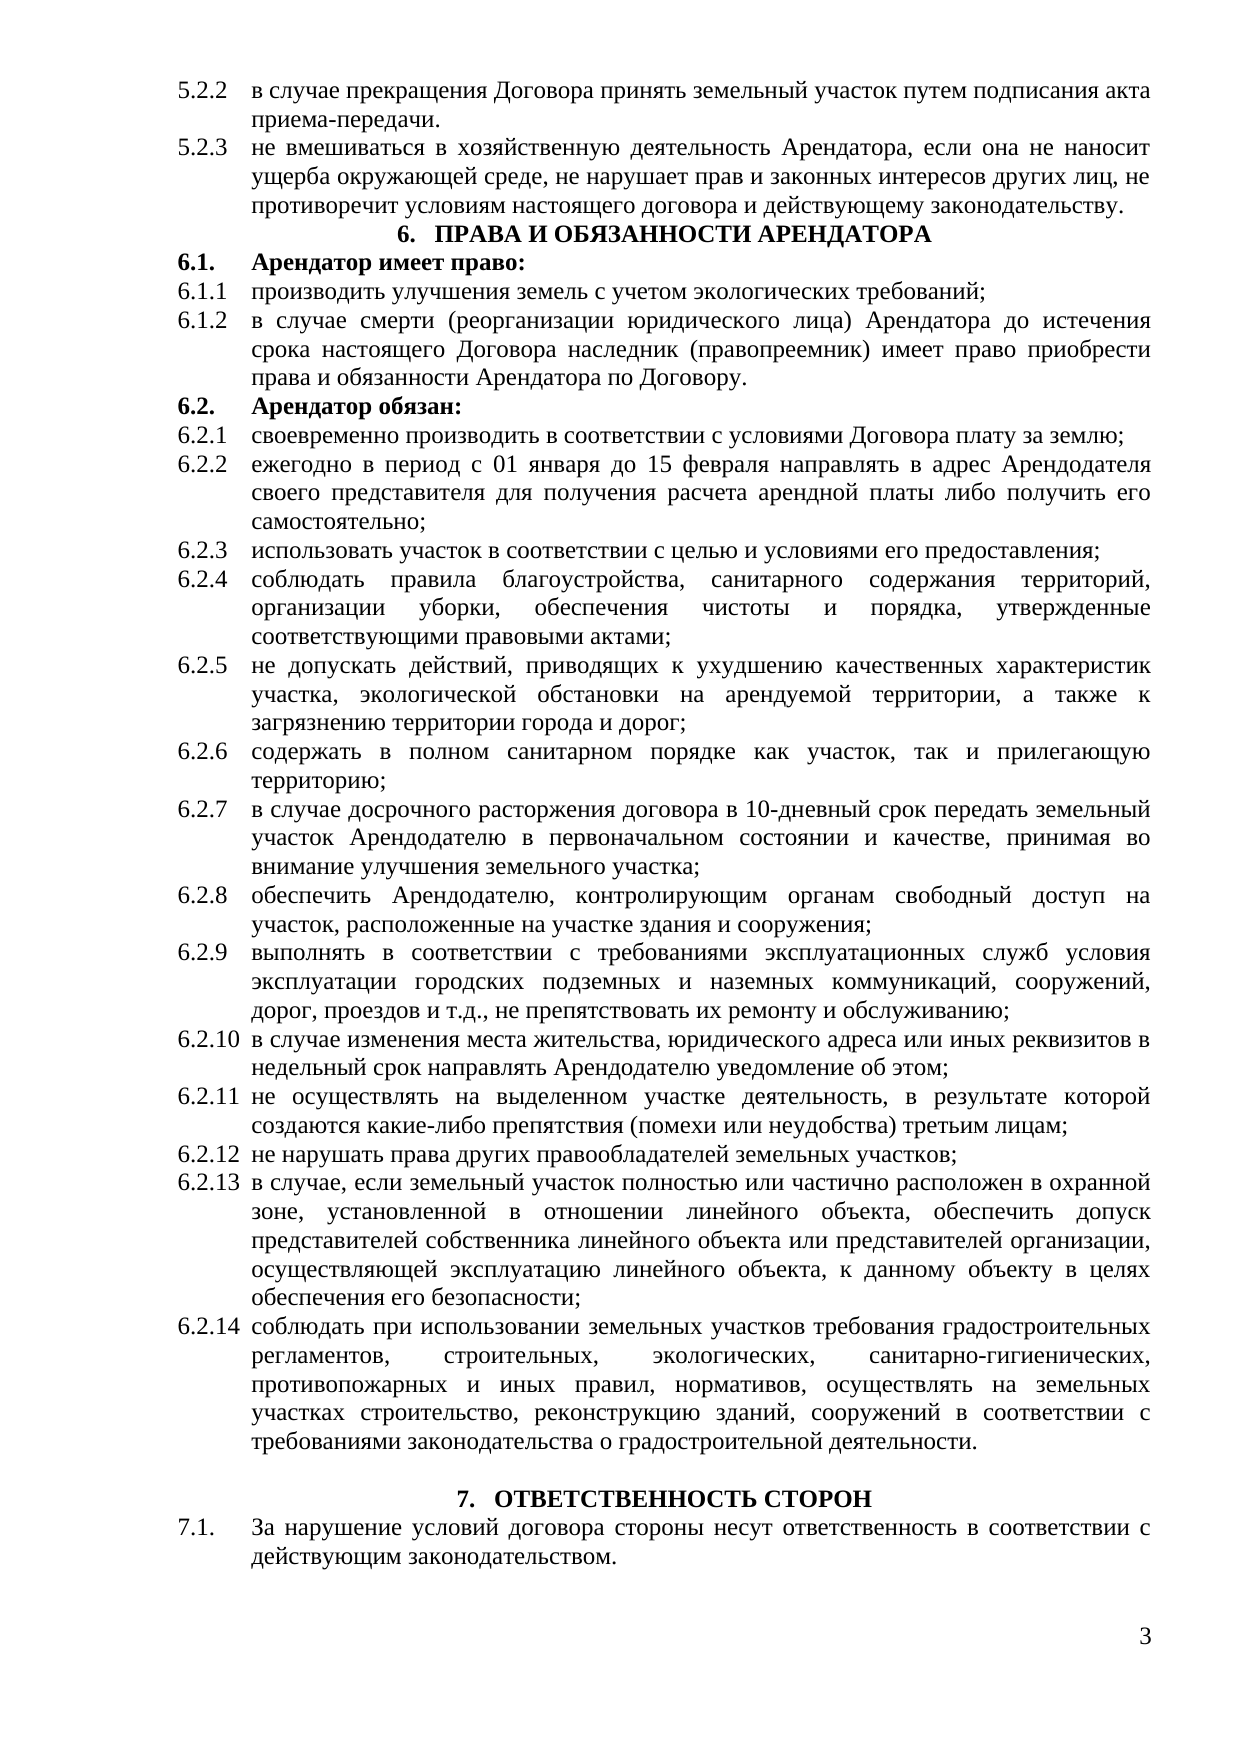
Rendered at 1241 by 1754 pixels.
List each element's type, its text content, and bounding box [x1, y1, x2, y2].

text 6.2. Арендатор обязан: [177, 391, 1151, 420]
list своевременно производить в соответствии с условиями Договора плату за землю; [177, 420, 1151, 449]
list За нарушение условий договора стороны несут ответственность в соответствии с действующим законодательством. [177, 1512, 1151, 1570]
list не допускать действий, приводящих к ухудшению качественных характеристик участка, экологической обстановки на арендуемой территории, а также к загрязнению территории города и дорог; [177, 650, 1151, 736]
list ОТВЕТСТВЕННОСТЬ СТОРОН [177, 1484, 1151, 1512]
list ПРАВА И ОБЯЗАННОСТИ АРЕНДАТОРА [177, 219, 1151, 247]
list выполнять в соответствии с требованиями эксплуатационных служб условия эксплуатации городских подземных и наземных коммуникаций, сооружений, дорог, проездов и т.д., не препятствовать их ремонту и обслуживанию; [177, 937, 1151, 1024]
list не нарушать права других правообладателей земельных участков; [177, 1139, 1151, 1167]
list обеспечить Арендодателю, контролирующим органам свободный доступ на участок, расположенные на участке здания и сооружения; [177, 880, 1151, 937]
list в случае смерти (реорганизации юридического лица) Арендатора до истечения срока настоящего Договора наследник (правопреемник) имеет право приобрести права и обязанности Арендатора по Договору. [177, 305, 1151, 391]
list производить улучшения земель с учетом экологических требований; [177, 276, 1151, 305]
list использовать участок в соответствии с целью и условиями его предоставления; [177, 535, 1151, 564]
list соблюдать правила благоустройства, санитарного содержания территорий, организации уборки, обеспечения чистоты и порядка, утвержденные соответствующими правовыми актами; [177, 564, 1151, 650]
list содержать в полном санитарном порядке как участок, так и прилегающую территорию; [177, 736, 1151, 794]
list в случае прекращения Договора принять земельный участок путем подписания акта приема-передачи. [177, 75, 1151, 132]
list в случае досрочного расторжения договора в 10-дневный срок передать земельный участок Арендодателю в первоначальном состоянии и качестве, принимая во внимание улучшения земельного участка; [177, 794, 1151, 880]
list не осуществлять на выделенном участке деятельность, в результате которой создаются какие-либо препятствия (помехи или неудобства) третьим лицам; [177, 1081, 1151, 1139]
list не вмешиваться в хозяйственную деятельность Арендатора, если она не наносит ущерба окружающей среде, не нарушает прав и законных интересов других лиц, не противоречит условиям настоящего договора и действующему законодательству. [177, 132, 1151, 219]
text 6.1. Арендатор имеет право: [177, 247, 1151, 276]
list ежегодно в период с 01 января до 15 февраля направлять в адрес Арендодателя своего представителя для получения расчета арендной платы либо получить его самостоятельно; [177, 449, 1151, 535]
list в случае, если земельный участок полностью или частично расположен в охранной зоне, установленной в отношении линейного объекта, обеспечить допуск представителей собственника линейного объекта или представителей организации, осуществляющей эксплуатацию линейного объекта, к данному объекту в целях обеспечения его безопасности; [177, 1167, 1151, 1311]
list в случае изменения места жительства, юридического адреса или иных реквизитов в недельный срок направлять Арендодателю уведомление об этом; [177, 1024, 1151, 1081]
list соблюдать при использовании земельных участков требования градостроительных регламентов, строительных, экологических, санитарно-гигиенических, противопожарных и иных правил, нормативов, осуществлять на земельных участках строительство, реконструкцию зданий, сооружений в соответствии с требованиями законодательства о градостроительной деятельности. [177, 1311, 1151, 1455]
